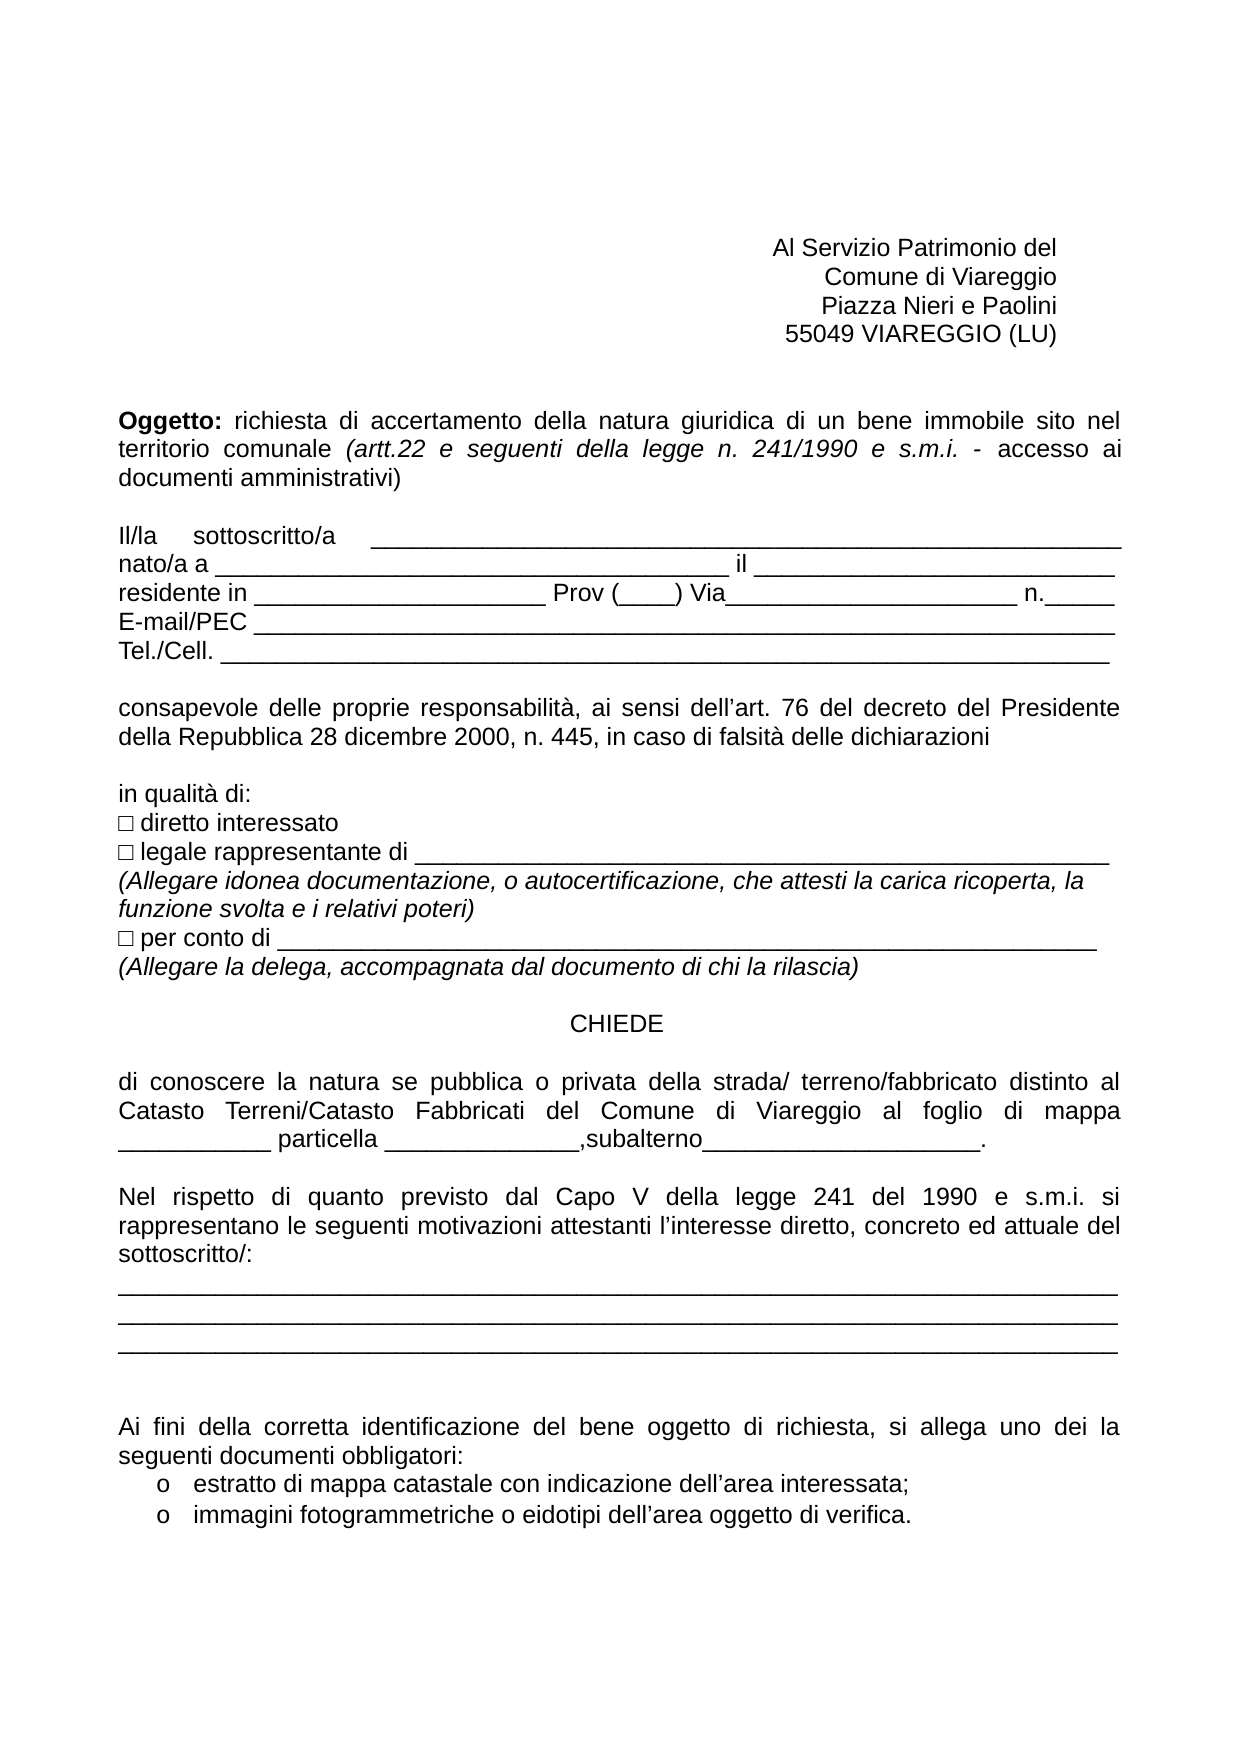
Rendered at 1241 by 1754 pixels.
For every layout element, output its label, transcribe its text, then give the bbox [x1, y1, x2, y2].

text Piazza Nieri e Paolini [591, 291, 1057, 319]
text consapevole delle proprie responsabilità, ai sensi dell’art. 76 del decreto del Presidente della Repubblica 28 dicembre 2000, n. 445, in caso di falsità delle dichiarazioni [118, 693, 1122, 751]
text (Allegare idonea documentazione, o autocertificazione, che attesti la carica ricoperta, la funzione svolta e i relativi poteri) [118, 866, 1122, 923]
text □ diretto interessato [118, 808, 1122, 837]
text (Allegare la delega, accompagnata dal documento di chi la rilascia) [118, 952, 1122, 981]
text in qualità di: [118, 779, 1122, 808]
text Oggetto: richiesta di accertamento della natura giuridica di un bene immobile sito nel territorio comunale (artt.22 e seguenti della legge n. 241/1990 e s.m.i. - accesso ai documenti amministrativi) [118, 406, 1122, 492]
text Il/la sottoscritto/a ______________________________________________________ nato/a a _____________________________________ il __________________________ [118, 521, 1122, 578]
text Ai fini della corretta identificazione del bene oggetto di richiesta, si allega uno dei la seguenti documenti obbligatori: [118, 1412, 1122, 1469]
text 55049 VIAREGGIO (LU) [591, 319, 1057, 348]
text Al Servizio Patrimonio del [591, 233, 1057, 262]
text Tel./Cell. ________________________________________________________________ [118, 636, 1122, 664]
text □ legale rappresentante di __________________________________________________ [118, 837, 1122, 866]
text di conoscere la natura se pubblica o privata della strada/ terreno/fabbricato distinto al Catasto Terreni/Catasto Fabbricati del Comune di Viareggio al foglio di mappa ___________ particella ______________,subalterno____________________. [118, 1067, 1122, 1153]
text E-mail/PEC ______________________________________________________________ [118, 607, 1122, 636]
text Nel rispetto di quanto previsto dal Capo V della legge 241 del 1990 e s.m.i. si rappresentano le seguenti motivazioni attestanti l’interesse diretto, concreto ed attuale del sottoscritto/: ________________________________________________________________________________________________________________________________________________________________________________________________________________________ [118, 1182, 1122, 1354]
text Comune di Viareggio [591, 262, 1057, 291]
list immagini fotogrammetriche o eidotipi dell’area oggetto di verifica. [156, 1500, 1122, 1531]
text □ per conto di ___________________________________________________________ [118, 923, 1122, 952]
text residente in _____________________ Prov (____) Via_____________________ n._____ [118, 578, 1122, 607]
text CHIEDE [118, 1009, 1122, 1038]
list estratto di mappa catastale con indicazione dell’area interessata; [156, 1469, 1122, 1500]
